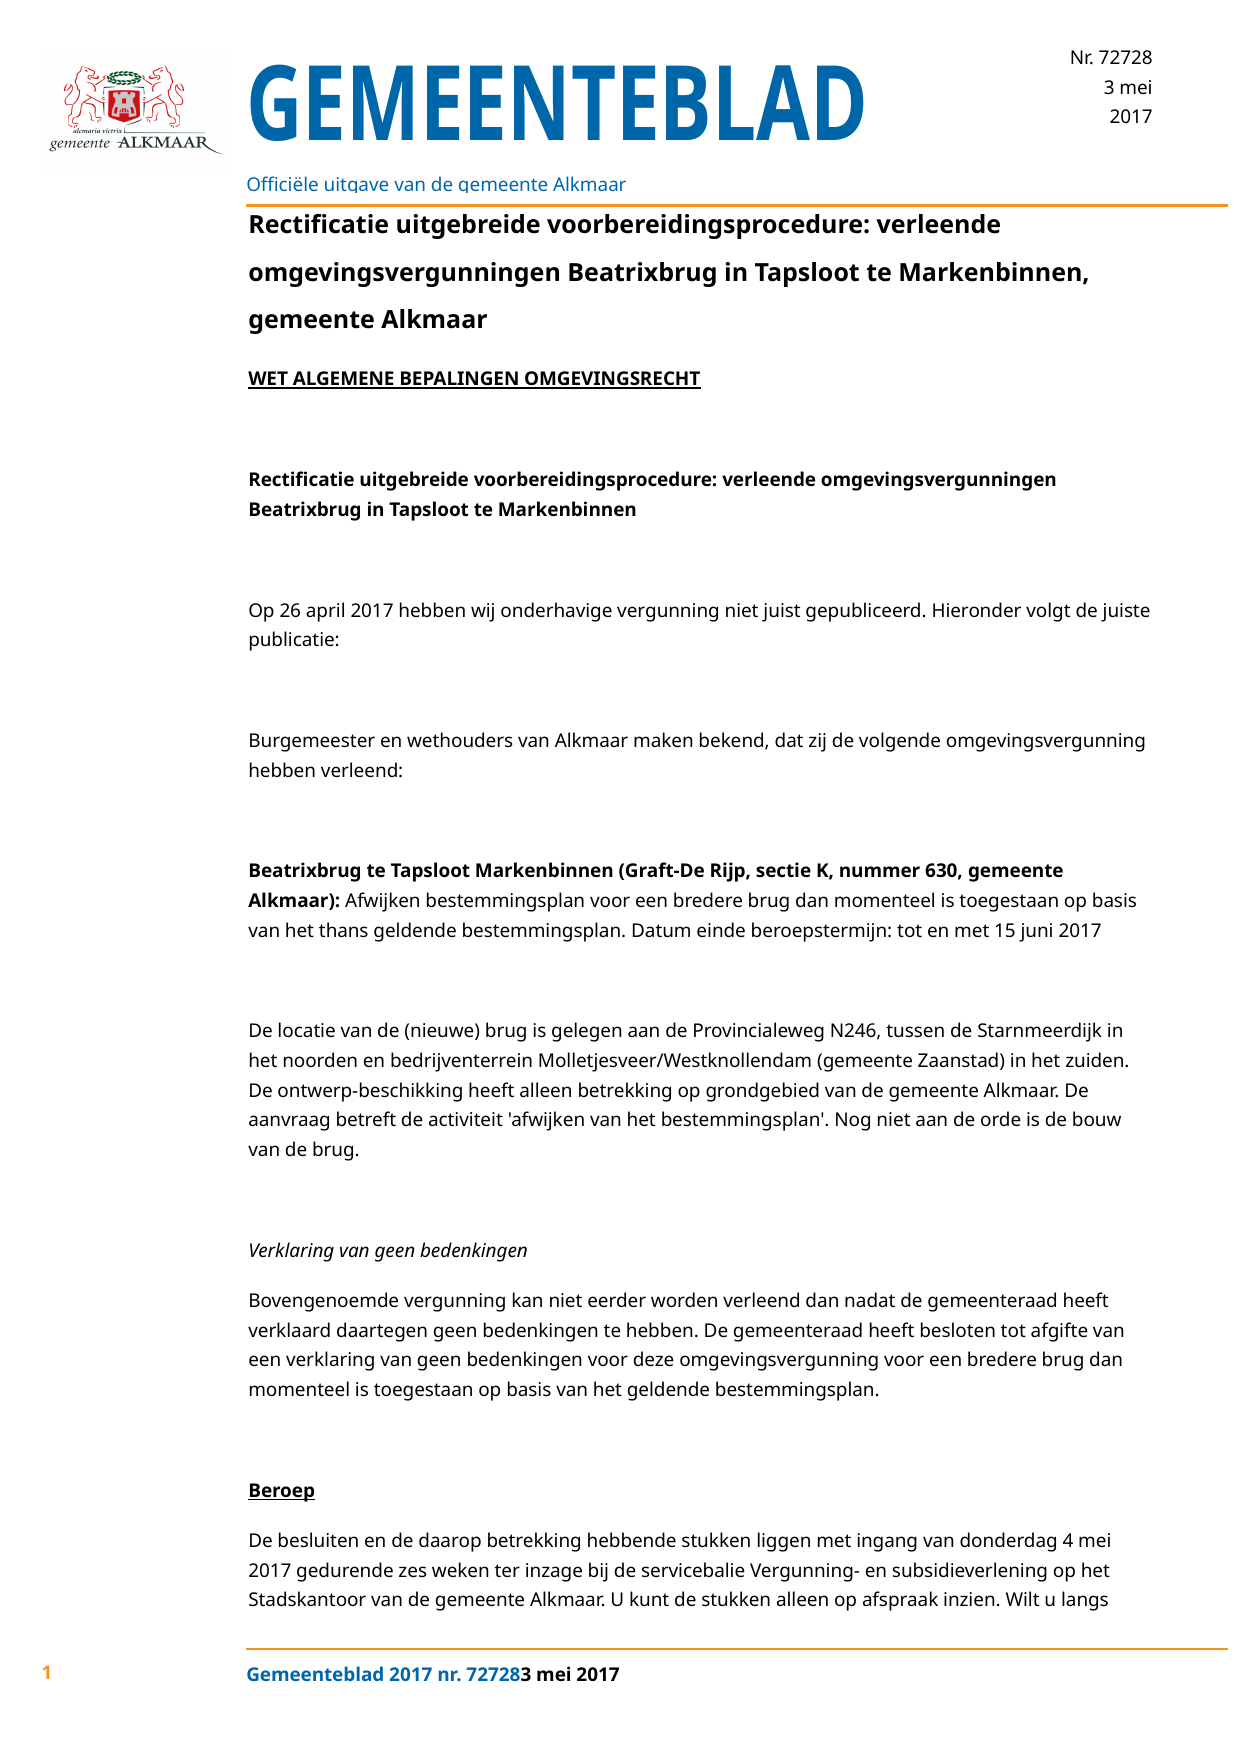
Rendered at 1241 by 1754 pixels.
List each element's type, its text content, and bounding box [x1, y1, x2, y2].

text Beroep [248, 1477, 1152, 1502]
text WET ALGEMENE BEPALINGEN OMGEVINGSRECHT [248, 366, 1152, 391]
text De besluiten en de daarop betrekking hebbende stukken liggen met ingang van donderdag 4 mei 2017 gedurende zes weken ter inzage bij de servicebalie Vergunning- en subsidieverlening op het Stadskantoor van de gemeente Alkmaar. U kunt de stukken alleen op afspraak inzien. Wilt u langs [248, 1527, 1152, 1612]
text De locatie van de (nieuwe) brug is gelegen aan de Provincialeweg N246, tussen de Starnmeerdijk in het noorden en bedrijventerrein Molletjesveer/Westknollendam (gemeente Zaanstad) in het zuiden. De ontwerp-beschikking heeft alleen betrekking op grondgebied van de gemeente Alkmaar. De aanvraag betreft de activiteit 'afwijken van het bestemmingsplan'. Nog niet aan de orde is de bouw van de brug. [248, 1018, 1152, 1162]
text Verklaring van geen bedenkingen [248, 1237, 1152, 1262]
text Op 26 april 2017 hebben wij onderhavige vergunning niet juist gepubliceerd. Hieronder volgt de juiste publicatie: [248, 597, 1152, 652]
text Rectificatie uitgebreide voorbereidingsprocedure: verleende omgevingsvergunningen Beatrixbrug in Tapsloot te Markenbinnen [248, 466, 1152, 522]
picture [41, 47, 231, 172]
text Bovengenoemde vergunning kan niet eerder worden verleend dan nadat de gemeenteraad heeft verklaard daartegen geen bedenkingen te hebben. De gemeenteraad heeft besloten tot afgifte van een verklaring van geen bedenkingen voor deze omgevingsvergunning voor een bredere brug dan momenteel is toegestaan op basis van het geldende bestemmingsplan. [248, 1287, 1152, 1402]
text Beatrixbrug te Tapsloot Markenbinnen (Graft-De Rijp, sectie K, nummer 630, gemeente Alkmaar): Afwijken bestemmingsplan voor een bredere brug dan momenteel is toegestaan op basis van het thans geldende bestemmingsplan. Datum einde beroepstermijn: tot en met 15 juni 2017 [248, 858, 1152, 942]
text Rectificatie uitgebreide voorbereidingsprocedure: verleende omgevingsvergunningen Beatrixbrug in Tapsloot te Markenbinnen, gemeente Alkmaar [248, 207, 1152, 336]
text Burgemeester en wethouders van Alkmaar maken bekend, dat zij de volgende omgevingsvergunning hebben verleend: [248, 727, 1152, 782]
